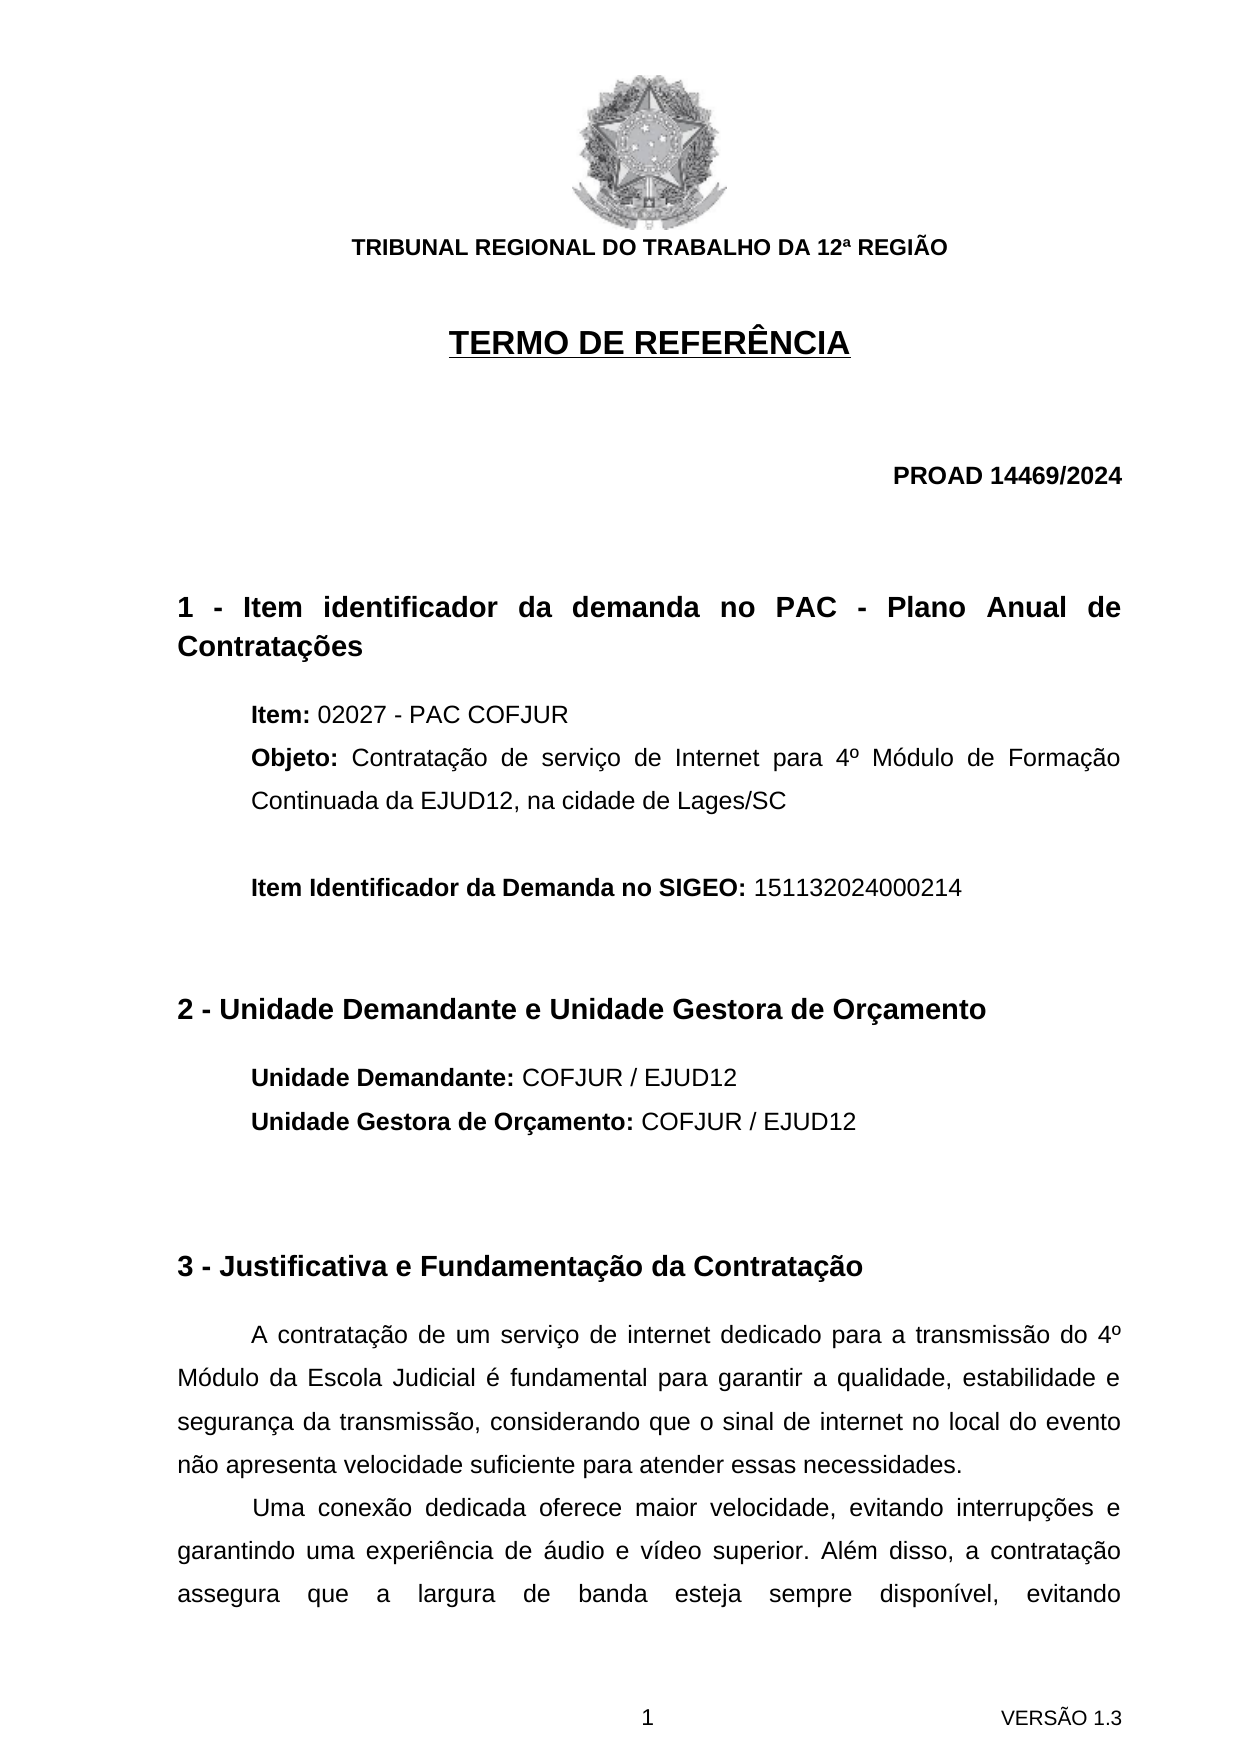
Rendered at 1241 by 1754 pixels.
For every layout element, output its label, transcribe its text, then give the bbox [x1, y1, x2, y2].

subtitle TERMO DE REFERÊNCIA [177, 323, 1122, 362]
text A contratação de um serviço de internet dedicado para a transmissão do 4º Módulo da Escola Judicial é fundamental para garantir a qualidade, estabilidade e segurança da transmissão, considerando que o sinal de internet no local do evento não apresenta velocidade suficiente para atender essas necessidades. [177, 1320, 1122, 1478]
text 3 - Justificativa e Fundamentação da Contratação [177, 1249, 1122, 1282]
text Uma conexão dedicada oferece maior velocidade, evitando interrupções e garantindo uma experiência de áudio e vídeo superior. Além disso, a contratação assegura que a largura de banda esteja sempre disponível, evitando [177, 1493, 1122, 1608]
subtitle PROAD 14469/2024 [177, 461, 1122, 489]
text 1 - Item identificador da demanda no PAC - Plano Anual de Contratações [177, 590, 1122, 662]
picture [572, 75, 727, 230]
text Unidade Gestora de Orçamento: COFJUR / EJUD12 [251, 1107, 1122, 1135]
text 2 - Unidade Demandante e Unidade Gestora de Orçamento [177, 992, 1122, 1025]
text Item: 02027 - PAC COFJUR [251, 700, 1122, 729]
text Objeto: Contratação de serviço de Internet para 4º Módulo de Formação Continuada da EJUD12, na cidade de Lages/SC [251, 743, 1122, 815]
text Unidade Demandante: COFJUR / EJUD12 [251, 1063, 1122, 1092]
text Item Identificador da Demanda no SIGEO: 151132024000214 [251, 873, 1122, 901]
